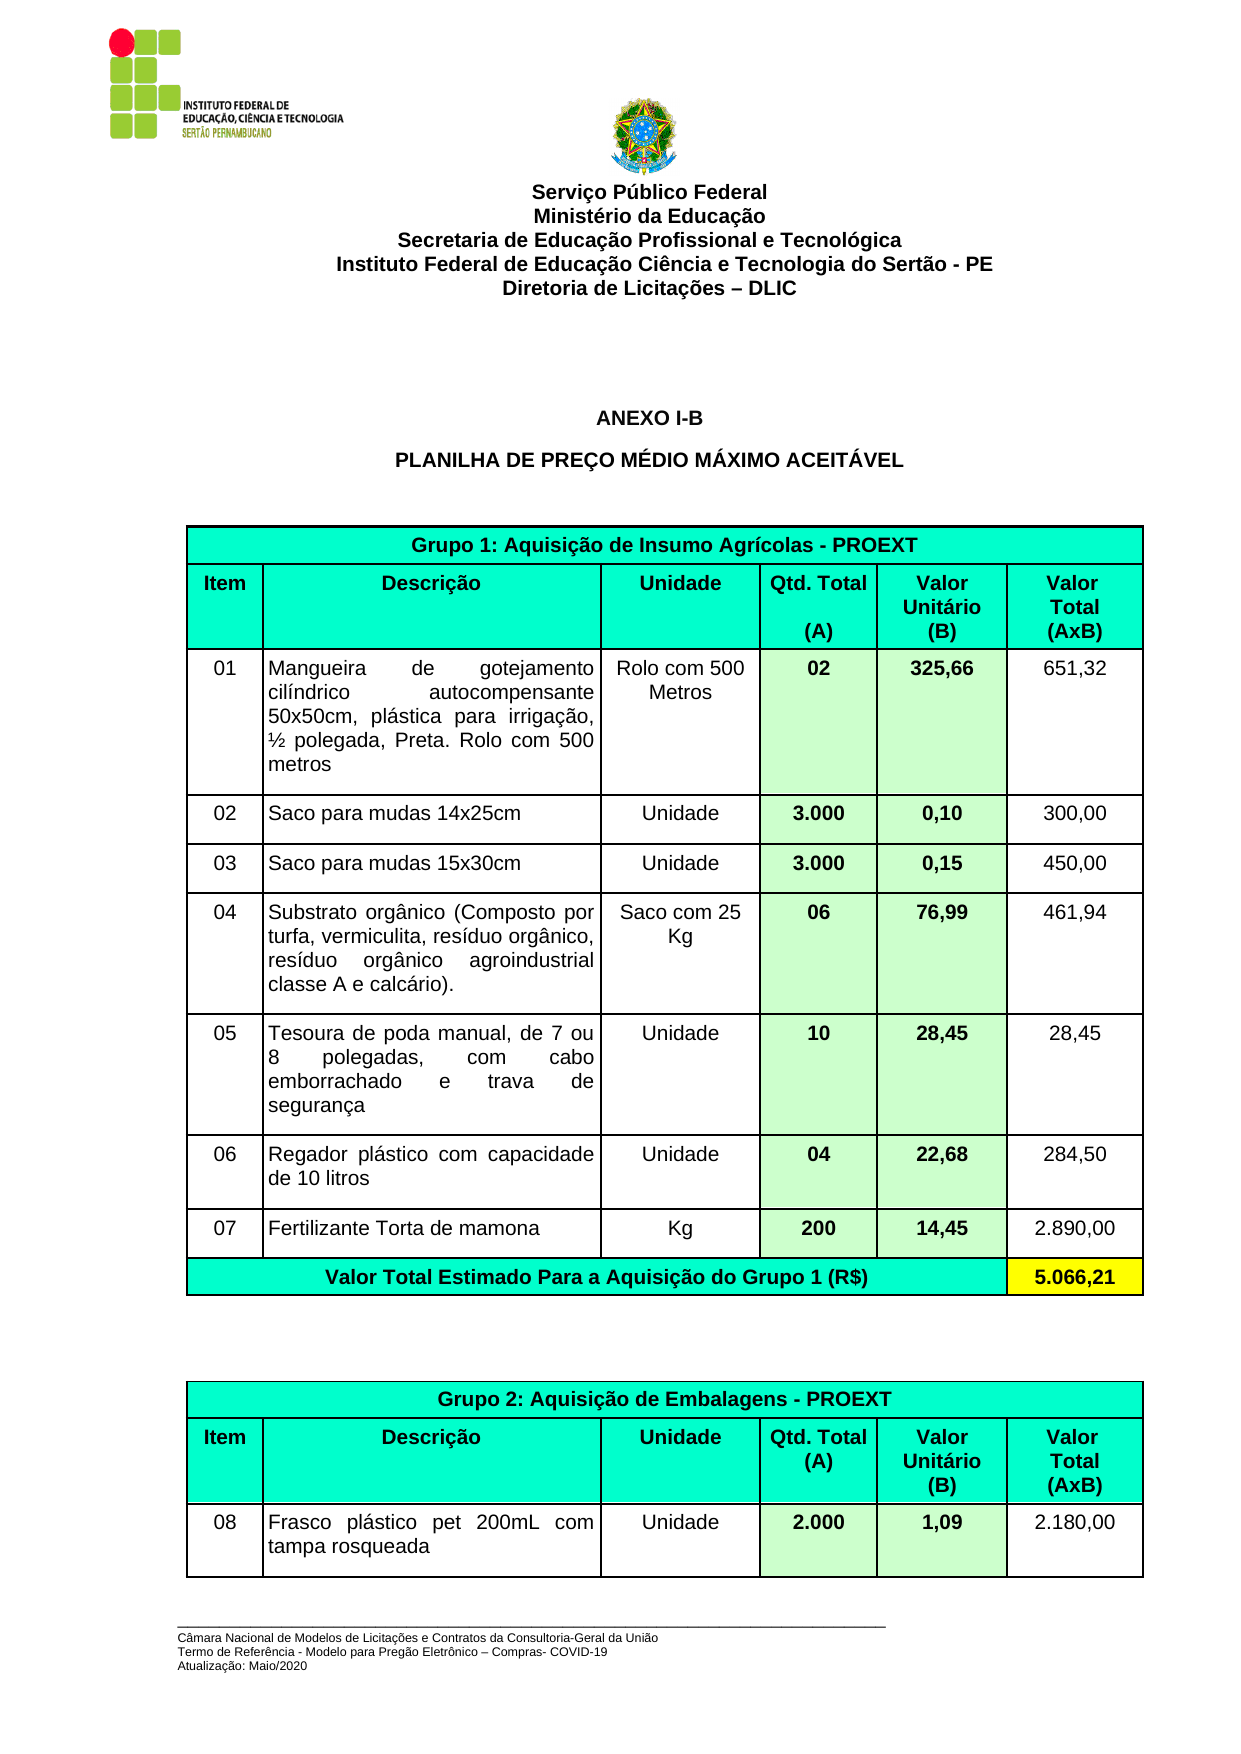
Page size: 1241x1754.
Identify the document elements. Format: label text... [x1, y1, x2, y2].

table_cell Valor Total (AxB) [1008, 565, 1142, 648]
text ANEXO I-B [177, 406, 1122, 430]
table_cell 01 [188, 650, 262, 793]
table_cell Regador plástico com capacidade de 10 litros [264, 1136, 600, 1207]
table_cell 22,68 [878, 1136, 1006, 1207]
table_cell Valor Total (AxB) [1008, 1419, 1142, 1502]
table_cell Saco com 25 Kg [602, 894, 759, 1013]
table_cell 5.066,21 [1008, 1259, 1142, 1294]
table_cell Unidade [602, 1015, 759, 1134]
table_cell Kg [602, 1210, 759, 1257]
table_cell Fertilizante Torta de mamona [264, 1210, 600, 1257]
table_cell 0,15 [878, 845, 1006, 892]
table_cell Qtd. Total (A) [761, 565, 876, 648]
table_cell 0,10 [878, 796, 1006, 843]
table_cell 461,94 [1008, 894, 1142, 1013]
table_cell 2.000 [761, 1505, 876, 1576]
table_cell 02 [188, 796, 262, 843]
table_cell 04 [188, 894, 262, 1013]
table_cell 284,50 [1008, 1136, 1142, 1207]
table_cell Saco para mudas 14x25cm [264, 796, 600, 843]
table_cell 200 [761, 1210, 876, 1257]
table_cell 08 [188, 1505, 262, 1576]
table_cell 02 [761, 650, 876, 793]
table_cell Item [188, 1419, 262, 1502]
table_cell 1,09 [878, 1505, 1006, 1576]
table_header Grupo 2: Aquisição de Embalagens - PROEXT [188, 1382, 1142, 1417]
table_cell 2.890,00 [1008, 1210, 1142, 1257]
table_cell Saco para mudas 15x30cm [264, 845, 600, 892]
table_cell 3.000 [761, 796, 876, 843]
table_cell 04 [761, 1136, 876, 1207]
table_cell 06 [188, 1136, 262, 1207]
table_cell Tesoura de poda manual, de 7 ou 8 polegadas, com cabo emborrachado e trava de segurança [264, 1015, 600, 1134]
table_cell 06 [761, 894, 876, 1013]
table_cell Unidade [602, 565, 759, 648]
table_cell Descrição [264, 1419, 600, 1502]
table_cell Qtd. Total (A) [761, 1419, 876, 1502]
text PLANILHA DE PREÇO MÉDIO MÁXIMO ACEITÁVEL [177, 447, 1122, 471]
table_cell 28,45 [878, 1015, 1006, 1134]
table_cell Unidade [602, 1136, 759, 1207]
table_cell Valor Unitário (B) [878, 1419, 1006, 1502]
table_cell Descrição [264, 565, 600, 648]
table_cell 28,45 [1008, 1015, 1142, 1134]
table_cell Frasco plástico pet 200mL com tampa rosqueada [264, 1505, 600, 1576]
table_cell Valor Total Estimado Para a Aquisição do Grupo 1 (R$) [188, 1259, 1006, 1294]
table_cell 3.000 [761, 845, 876, 892]
table_cell Rolo com 500 Metros [602, 650, 759, 793]
table_cell 651,32 [1008, 650, 1142, 793]
table_cell 10 [761, 1015, 876, 1134]
table_cell 325,66 [878, 650, 1006, 793]
table_cell Unidade [602, 796, 759, 843]
table_cell 03 [188, 845, 262, 892]
table_cell Mangueira de gotejamento cilíndrico autocompensante 50x50cm, plástica para irrigação, ½ polegada, Preta. Rolo com 500 metros [264, 650, 600, 793]
table_cell 2.180,00 [1008, 1505, 1142, 1576]
picture [100, 25, 351, 144]
table_header Grupo 1: Aquisição de Insumo Agrícolas - PROEXT [188, 528, 1142, 563]
table_cell 450,00 [1008, 845, 1142, 892]
table_cell Unidade [602, 1419, 759, 1502]
table_cell 05 [188, 1015, 262, 1134]
table_cell Item [188, 565, 262, 648]
table_cell Unidade [602, 1505, 759, 1576]
table_cell 07 [188, 1210, 262, 1257]
table_cell Valor Unitário (B) [878, 565, 1006, 648]
table_cell 76,99 [878, 894, 1006, 1013]
table_cell Unidade [602, 845, 759, 892]
table_cell 14,45 [878, 1210, 1006, 1257]
table_cell 300,00 [1008, 796, 1142, 843]
table_cell Substrato orgânico (Composto por turfa, vermiculita, resíduo orgânico, resíduo orgânico agroindustrial classe A e calcário). [264, 894, 600, 1013]
